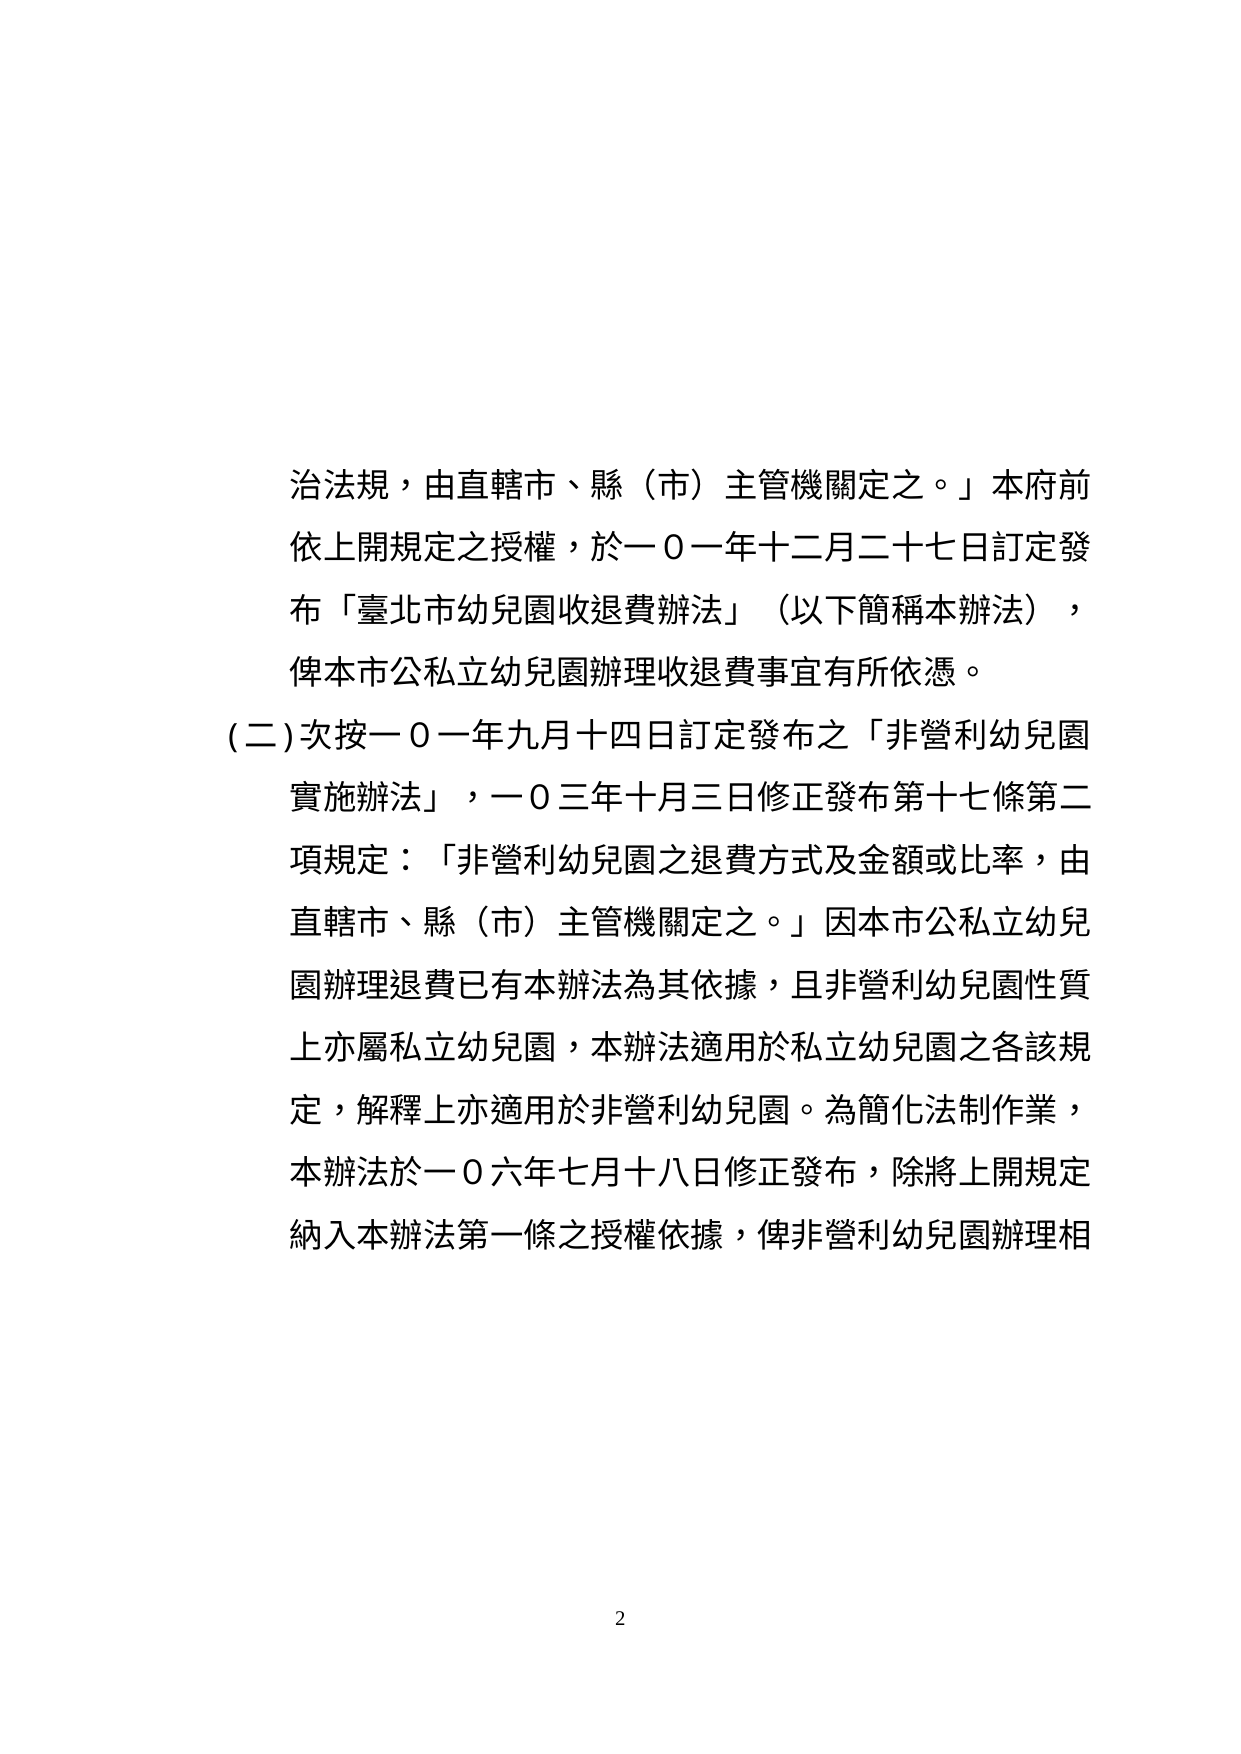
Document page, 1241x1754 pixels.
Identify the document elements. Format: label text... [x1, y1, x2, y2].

text (二)次按一０一年九月十四日訂定發布之「非營利幼兒園實施辦法」，一０三年十月三日修正發布第十七條第二項規定：「非營利幼兒園之退費方式及金額或比率，由直轄市、縣（市）主管機關定之。」因本市公私立幼兒園辦理退費已有本辦法為其依據，且非營利幼兒園性質上亦屬私立幼兒園，本辦法適用於私立幼兒園之各該規定，解釋上亦適用於非營利幼兒園。為簡化法制作業，本辦法於一０六年七月十八日修正發布，除將上開規定納入本辦法第一條之授權依據，俾非營利幼兒園辦理相 [223, 691, 1092, 1254]
text 治法規，由直轄市、縣（市）主管機關定之。」本府前依上開規定之授權，於一０一年十二月二十七日訂定發布「臺北市幼兒園收退費辦法」（以下簡稱本辦法），俾本市公私立幼兒園辦理收退費事宜有所依憑。 [223, 441, 1092, 691]
